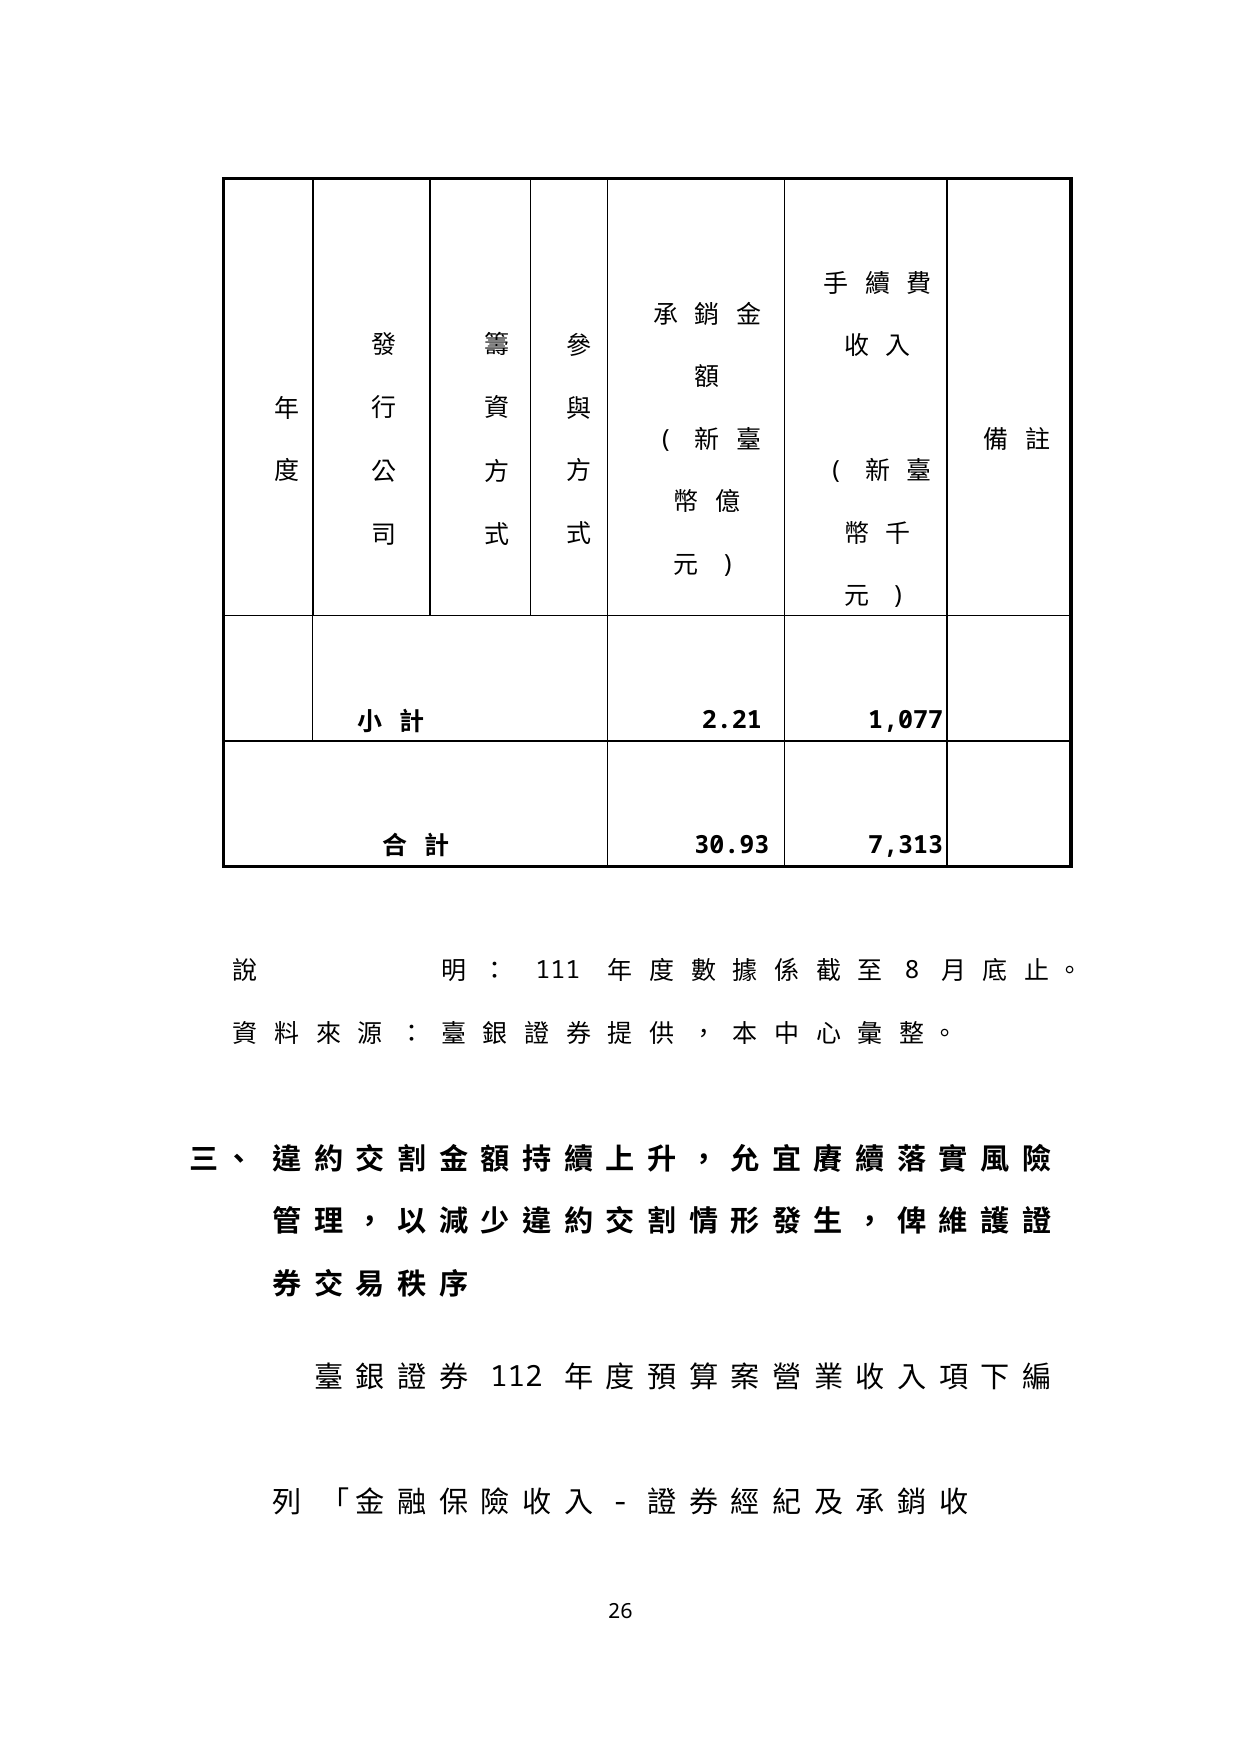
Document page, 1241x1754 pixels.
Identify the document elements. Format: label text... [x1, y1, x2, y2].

table_header 籌資 方式 [431, 180, 530, 614]
table_header 參與方式 [531, 180, 607, 614]
table_cell 2.21 [608, 616, 784, 740]
text 三、違約交割金額持續上升，允宜賡續落實風險管理，以減少違約交割情形發生，俾維護證券交易秩序 [183, 1115, 1058, 1302]
table_header 年度 [225, 180, 312, 614]
table_cell [225, 616, 312, 740]
table_header 發行 公司 [314, 180, 429, 614]
table_cell 7,313 [785, 742, 946, 865]
text 臺銀證券112年度預算案營業收入項下編列「金融保險收入-證券經紀及承銷收 [241, 1302, 1058, 1552]
table_cell 合計 [225, 742, 607, 865]
table_cell 1,077 [785, 616, 946, 740]
table_header 承銷金額 (新臺幣億元) [608, 180, 784, 614]
text 說 明：111年度數據係截至8月底止。 [183, 927, 1058, 990]
table_cell [948, 742, 1069, 865]
table_cell [948, 616, 1069, 740]
text 資料來源：臺銀證券提供，本中心彙整。 [183, 990, 1058, 1052]
table_header 手續費收入 (新臺幣千元) [785, 180, 946, 614]
table_header 備註 [948, 180, 1069, 614]
table_cell 小計 [313, 616, 607, 740]
table_cell 30.93 [608, 742, 784, 865]
